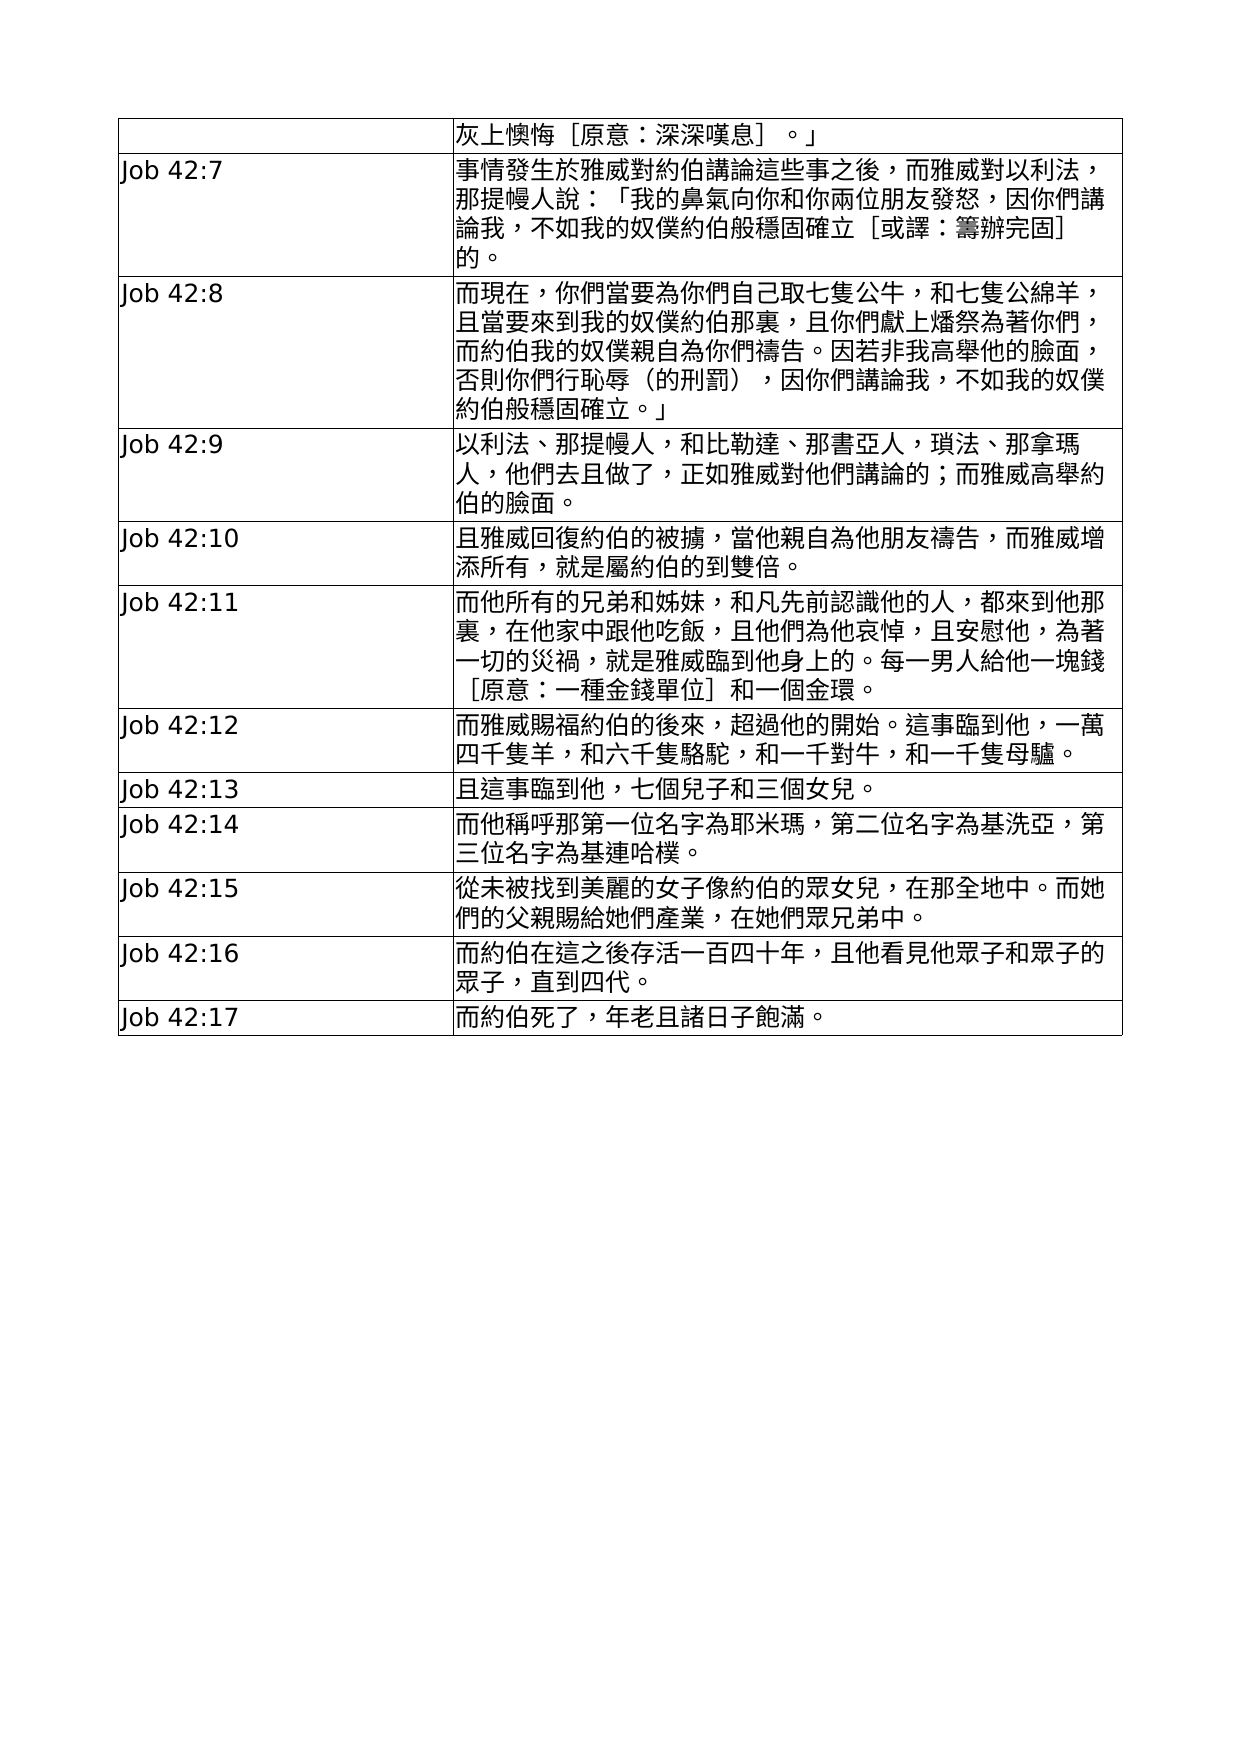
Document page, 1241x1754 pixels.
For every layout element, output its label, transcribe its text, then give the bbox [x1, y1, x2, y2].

table_cell Job 42:17 [119, 1001, 453, 1035]
table_cell Job 42:11 [119, 586, 453, 708]
table_cell Job 42:7 [119, 154, 453, 276]
table_cell 事情發生於雅威對約伯講論這些事之後，而雅威對以利法，那提幔人說：「我的鼻氣向你和你兩位朋友發怒，因你們講論我，不如我的奴僕約伯般穩固確立［或譯：籌辦完固］的。 [454, 154, 1122, 276]
table_cell Job 42:12 [119, 709, 453, 772]
table_cell Job 42:14 [119, 808, 453, 872]
table_cell 而現在，你們當要為你們自己取七隻公牛，和七隻公綿羊，且當要來到我的奴僕約伯那裏，且你們獻上燔祭為著你們，而約伯我的奴僕親自為你們禱告。因若非我高舉他的臉面，否則你們行恥辱（的刑罰），因你們講論我，不如我的奴僕約伯般穩固確立。」 [454, 277, 1122, 428]
table_cell 而他所有的兄弟和姊妹，和凡先前認識他的人，都來到他那裏，在他家中跟他吃飯，且他們為他哀悼，且安慰他，為著一切的災禍，就是雅威臨到他身上的。每一男人給他一塊錢［原意：一種金錢單位］和一個金環。 [454, 586, 1122, 708]
table_cell 而約伯死了，年老且諸日子飽滿。 [454, 1001, 1122, 1035]
table_cell Job 42:15 [119, 873, 453, 936]
table_cell Job 42:9 [119, 429, 453, 521]
table_cell Job 42:13 [119, 773, 453, 807]
table_cell Job 42:16 [119, 937, 453, 1000]
table_cell 以利法、那提幔人，和比勒達、那書亞人，瑣法、那拿瑪人，他們去且做了，正如雅威對他們講論的；而雅威高舉約伯的臉面。 [454, 429, 1122, 521]
table_cell 且雅威回復約伯的被擄，當他親自為他朋友禱告，而雅威增添所有，就是屬約伯的到雙倍。 [454, 522, 1122, 585]
table_cell Job 42:8 [119, 277, 453, 428]
table_cell 而雅威賜福約伯的後來，超過他的開始。這事臨到他，一萬四千隻羊，和六千隻駱駝，和一千對牛，和一千隻母驢。 [454, 709, 1122, 772]
table_cell 而他稱呼那第一位名字為耶米瑪，第二位名字為基洗亞，第三位名字為基連哈樸。 [454, 808, 1122, 872]
table_cell 灰上懊悔［原意：深深嘆息］。」 [454, 119, 1122, 153]
table_cell 且這事臨到他，七個兒子和三個女兒。 [454, 773, 1122, 807]
table_cell Job 42:10 [119, 522, 453, 585]
table_cell 從未被找到美麗的女子像約伯的眾女兒，在那全地中。而她們的父親賜給她們產業，在她們眾兄弟中。 [454, 873, 1122, 936]
table_cell 而約伯在這之後存活一百四十年，且他看見他眾子和眾子的眾子，直到四代。 [454, 937, 1122, 1000]
table_cell [119, 119, 453, 153]
